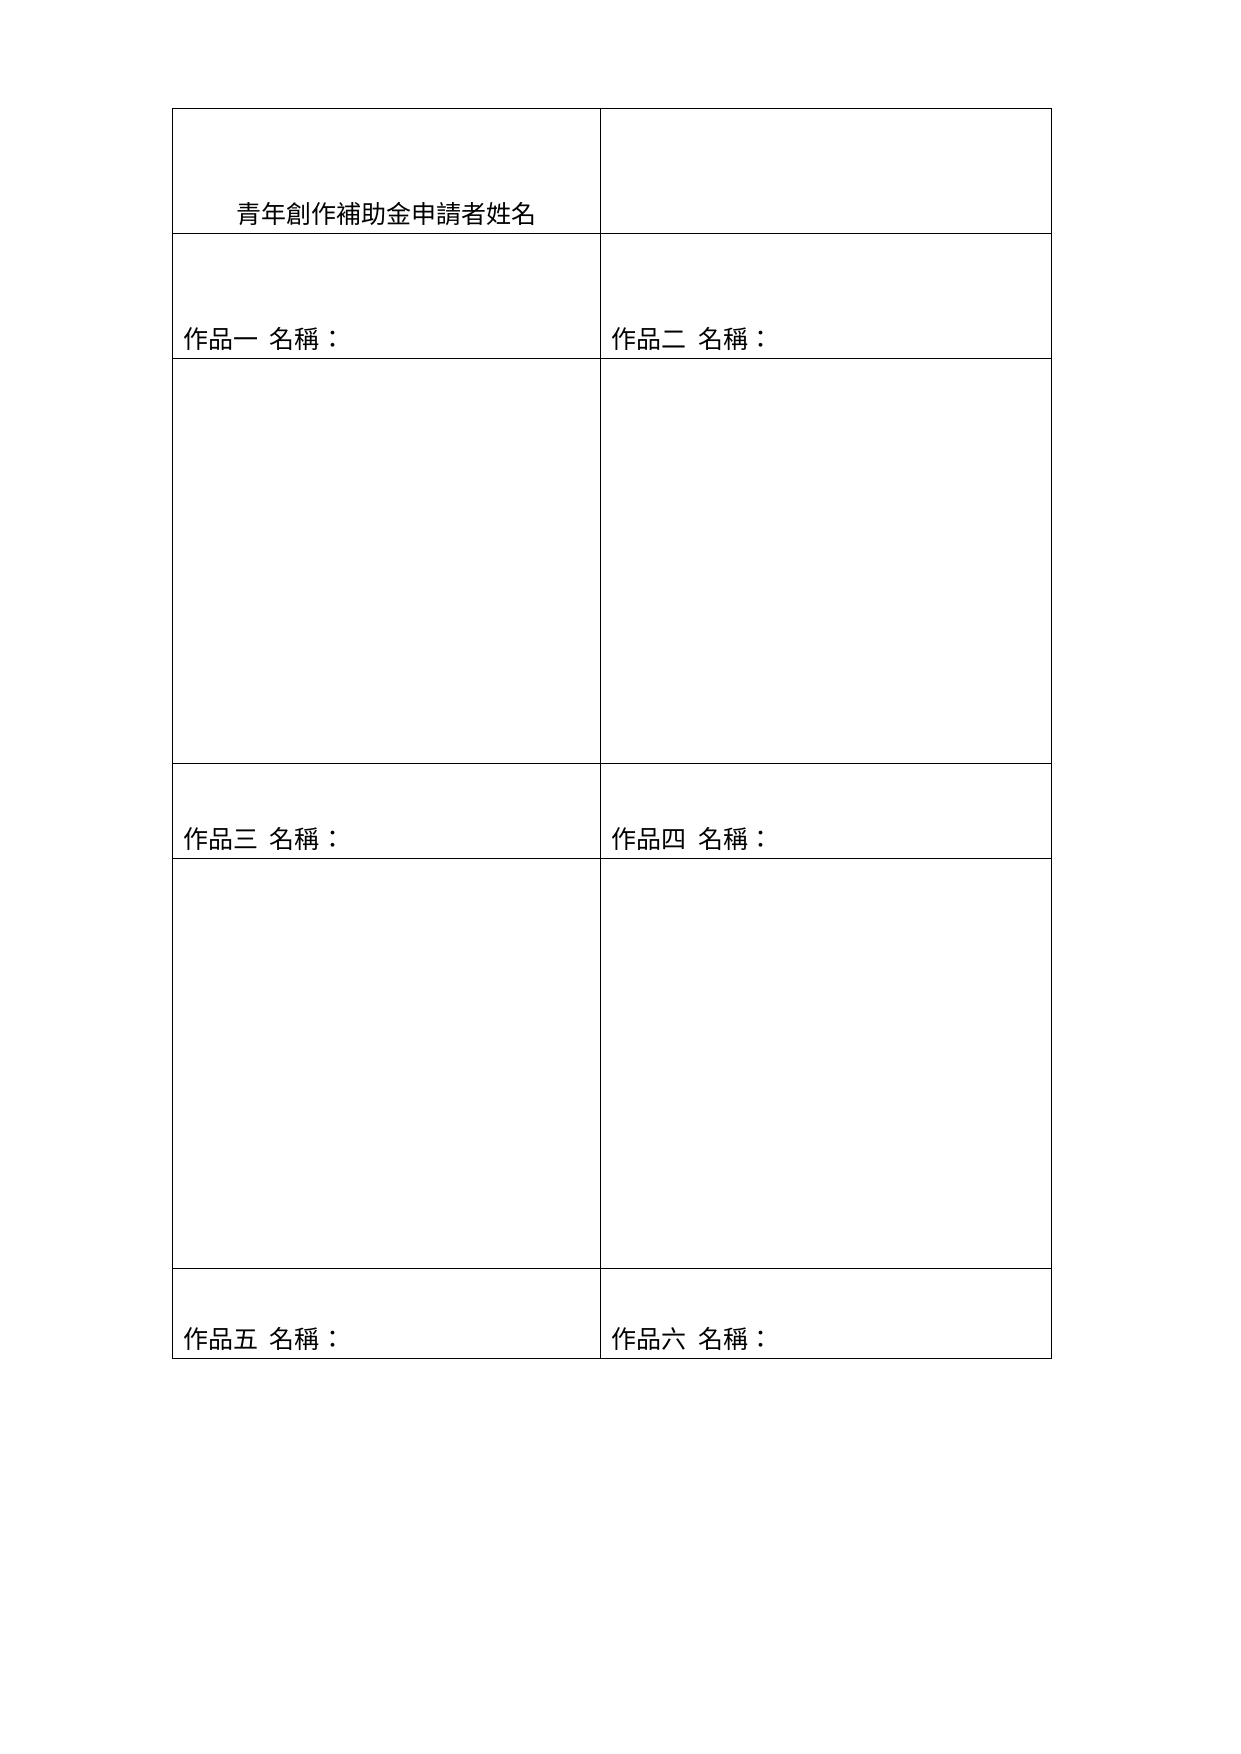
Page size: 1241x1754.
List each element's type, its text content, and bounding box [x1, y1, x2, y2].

table_cell 作品五 名稱： [173, 1269, 600, 1358]
table_cell [173, 359, 600, 762]
table_cell [601, 359, 1051, 762]
table_header 青年創作補助金申請者姓名 [173, 109, 600, 233]
table_cell 作品二 名稱： [601, 234, 1051, 358]
table_cell 作品六 名稱： [601, 1269, 1051, 1358]
table_cell 作品四 名稱： [601, 764, 1051, 858]
table_cell [173, 859, 600, 1267]
table_cell [601, 859, 1051, 1267]
table_cell 作品三 名稱： [173, 764, 600, 858]
table_cell 作品一 名稱： [173, 234, 600, 358]
table_header [601, 109, 1051, 233]
